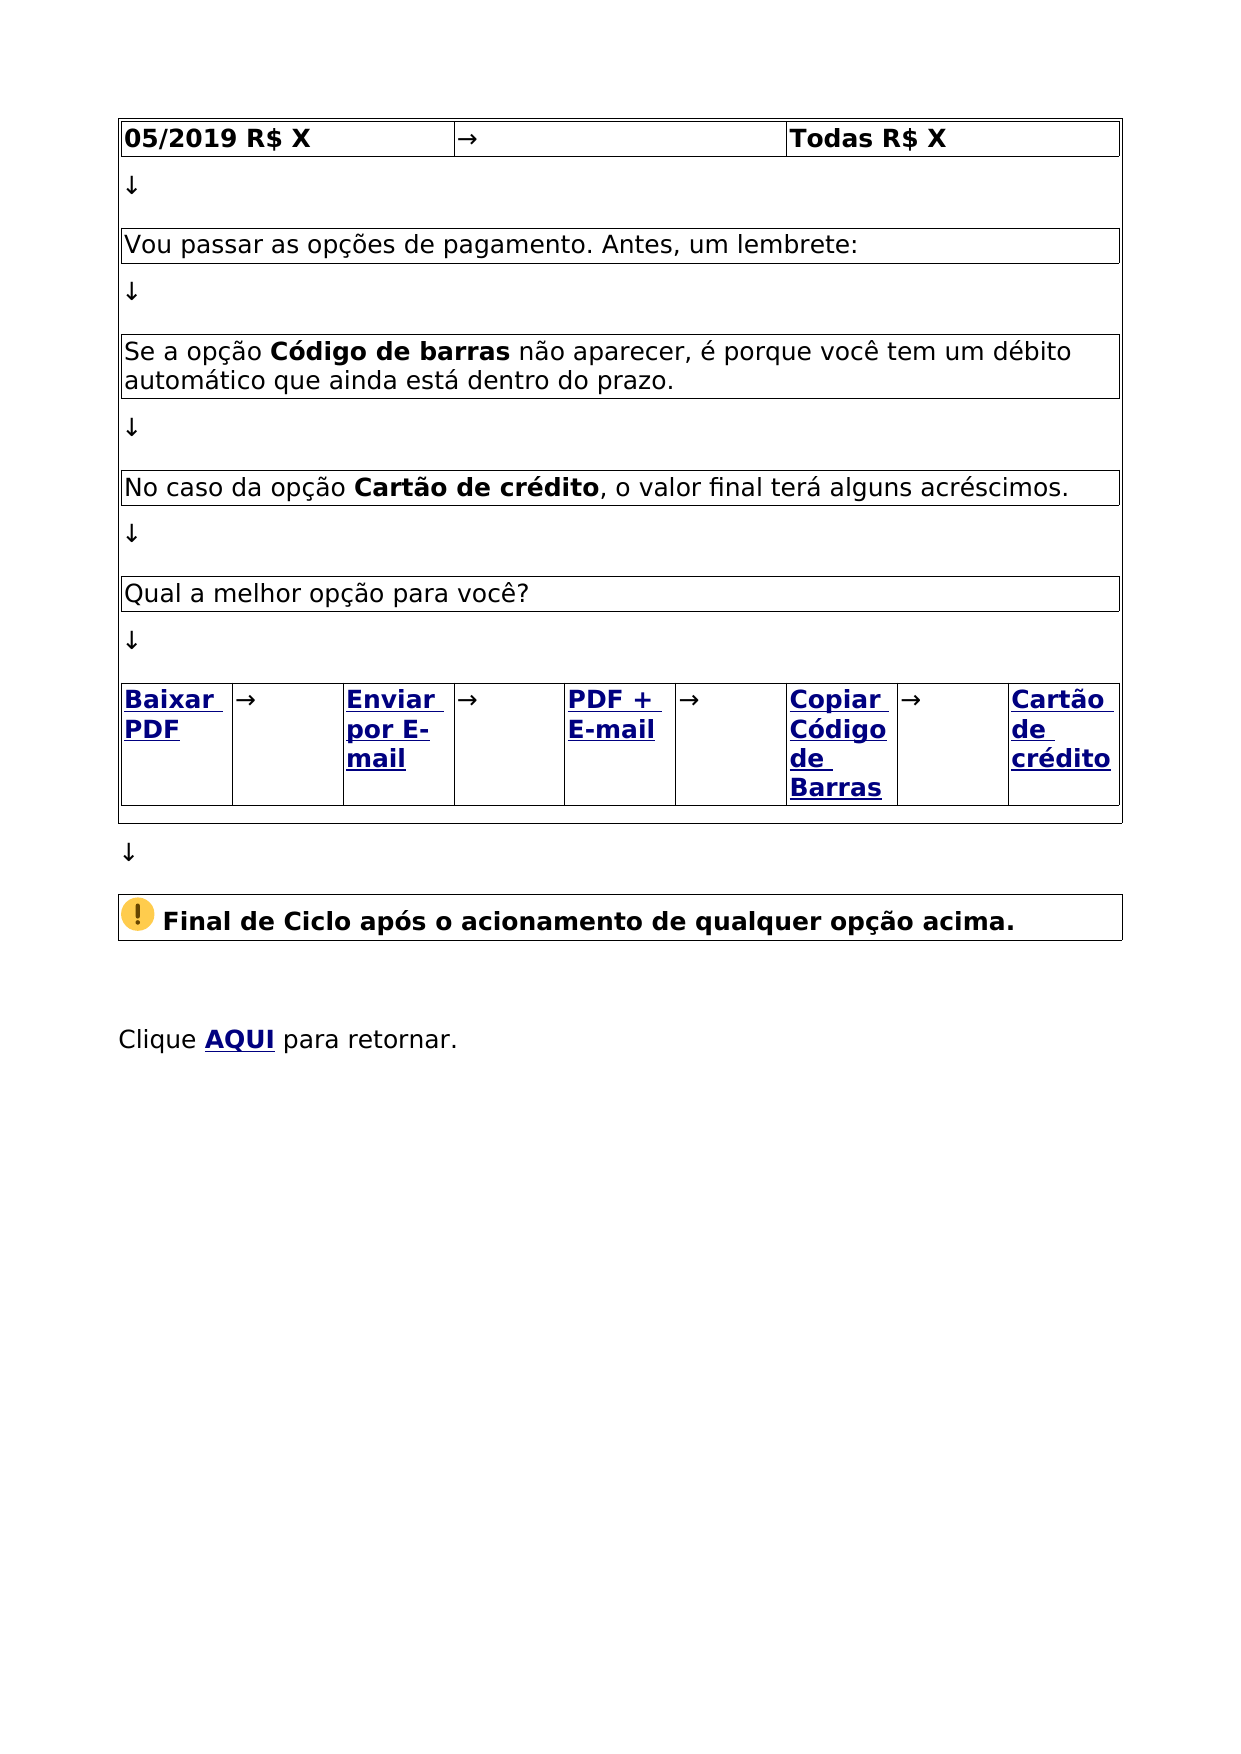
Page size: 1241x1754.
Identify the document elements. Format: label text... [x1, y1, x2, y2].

table_header Final de Ciclo após o acionamento de qualquer opção acima. [119, 895, 1122, 940]
table_header → [455, 122, 786, 156]
text Clique AQUI para retornar. [118, 1025, 1122, 1084]
table_header → [676, 684, 786, 805]
table_header 05/2019 R$ X [122, 122, 454, 156]
table_header Qual a melhor opção para você? [122, 577, 1119, 611]
text ↓ [118, 838, 1122, 867]
table_header Copiar Código de Barras [787, 684, 897, 805]
table_header PDF + E-mail [565, 684, 675, 805]
table_header ↓ ↓ ↓ ↓ ↓ [119, 119, 1122, 823]
table_header → [455, 684, 564, 805]
table_header Enviar por E-mail [344, 684, 454, 805]
table_header Baixar PDF [122, 684, 232, 805]
table_header → [898, 684, 1008, 805]
table_header → [233, 684, 343, 805]
table_header Se a opção Código de barras não aparecer, é porque você tem um débito automático que ainda está dentro do prazo. [122, 335, 1119, 398]
table_header Todas R$ X [787, 122, 1119, 156]
table_header Cartão de crédito [1009, 684, 1119, 805]
table_header No caso da opção Cartão de crédito, o valor final terá alguns acréscimos. [122, 471, 1119, 505]
table_header Vou passar as opções de pagamento. Antes, um lembrete: [122, 229, 1119, 263]
